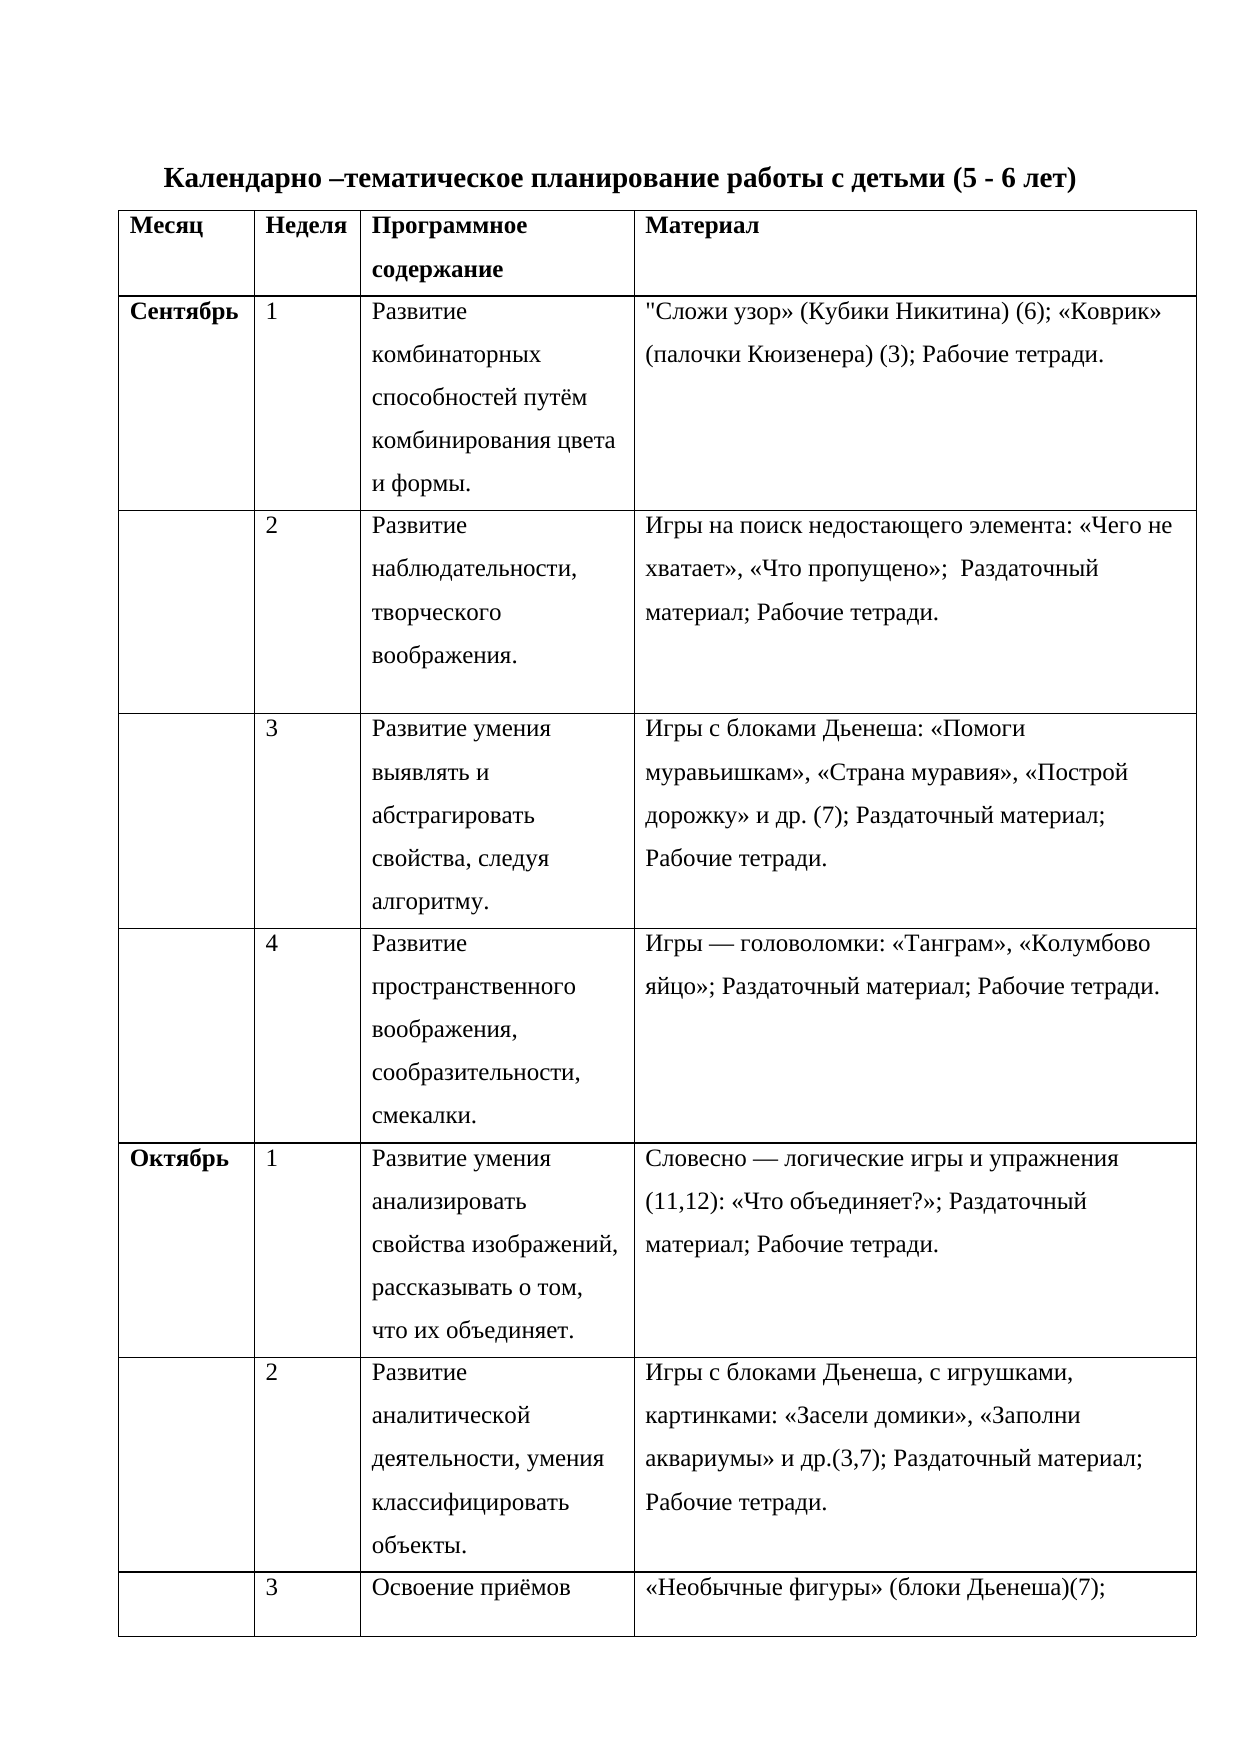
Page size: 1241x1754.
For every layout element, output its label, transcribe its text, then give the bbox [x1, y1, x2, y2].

table_header Материал [635, 211, 1196, 295]
table_cell Игры — головоломки: «Танграм», «Колумбово яйцо»; Раздаточный материал; Рабочие тетради. [635, 929, 1196, 1142]
table_cell 2 [255, 1358, 360, 1571]
table_cell 3 [255, 1573, 360, 1636]
table_cell 1 [255, 1144, 360, 1357]
table_cell Развитие пространственного воображения, сообразительности, смекалки. [361, 929, 634, 1142]
table_cell "Сложи узор» (Кубики Никитина) (6); «Коврик» (палочки Кюизенера) (3); Рабочие тетради. [635, 297, 1196, 510]
table_cell [119, 511, 254, 713]
table_cell [119, 714, 254, 928]
table_cell Развитие умения выявлять и абстрагировать свойства, следуя алгоритму. [361, 714, 634, 928]
table_cell Игры с блоками Дьенеша, с игрушками, картинками: «Засели домики», «Заполни аквариумы» и др.(3,7); Раздаточный материал; Рабочие тетради. [635, 1358, 1196, 1571]
table_cell Игры с блоками Дьенеша: «Помоги муравьишкам», «Страна муравия», «Построй дорожку» и др. (7); Раздаточный материал; Рабочие тетради. [635, 714, 1196, 928]
table_header Месяц [119, 211, 254, 295]
table_cell Развитие наблюдательности, творческого воображения. [361, 511, 634, 713]
table_cell «Необычные фигуры» (блоки Дьенеша)(7); [635, 1573, 1196, 1636]
table_cell Сентябрь [119, 297, 254, 510]
table_cell Словесно — логические игры и упражнения (11,12): «Что объединяет?»; Раздаточный материал; Рабочие тетради. [635, 1144, 1196, 1357]
table_cell [119, 929, 254, 1142]
text Календарно –тематическое планирование работы с детьми (5 - 6 лет) [118, 160, 1122, 194]
table_cell Развитие аналитической деятельности, умения классифицировать объекты. [361, 1358, 634, 1571]
table_header Программное содержание [361, 211, 634, 295]
table_cell 1 [255, 297, 360, 510]
table_cell [119, 1573, 254, 1636]
table_cell 2 [255, 511, 360, 713]
table_cell Развитие умения анализировать свойства изображений, рассказывать о том, что их объединяет. [361, 1144, 634, 1357]
table_cell 4 [255, 929, 360, 1142]
table_cell Октябрь [119, 1144, 254, 1357]
table_cell Освоение приёмов [361, 1573, 634, 1636]
table_cell 3 [255, 714, 360, 928]
table_cell Развитие комбинаторных способностей путём комбинирования цвета и формы. [361, 297, 634, 510]
table_cell Игры на поиск недостающего элемента: «Чего не хватает», «Что пропущено»; Раздаточный материал; Рабочие тетради. [635, 511, 1196, 713]
table_cell [119, 1358, 254, 1571]
table_header Неделя [255, 211, 360, 295]
